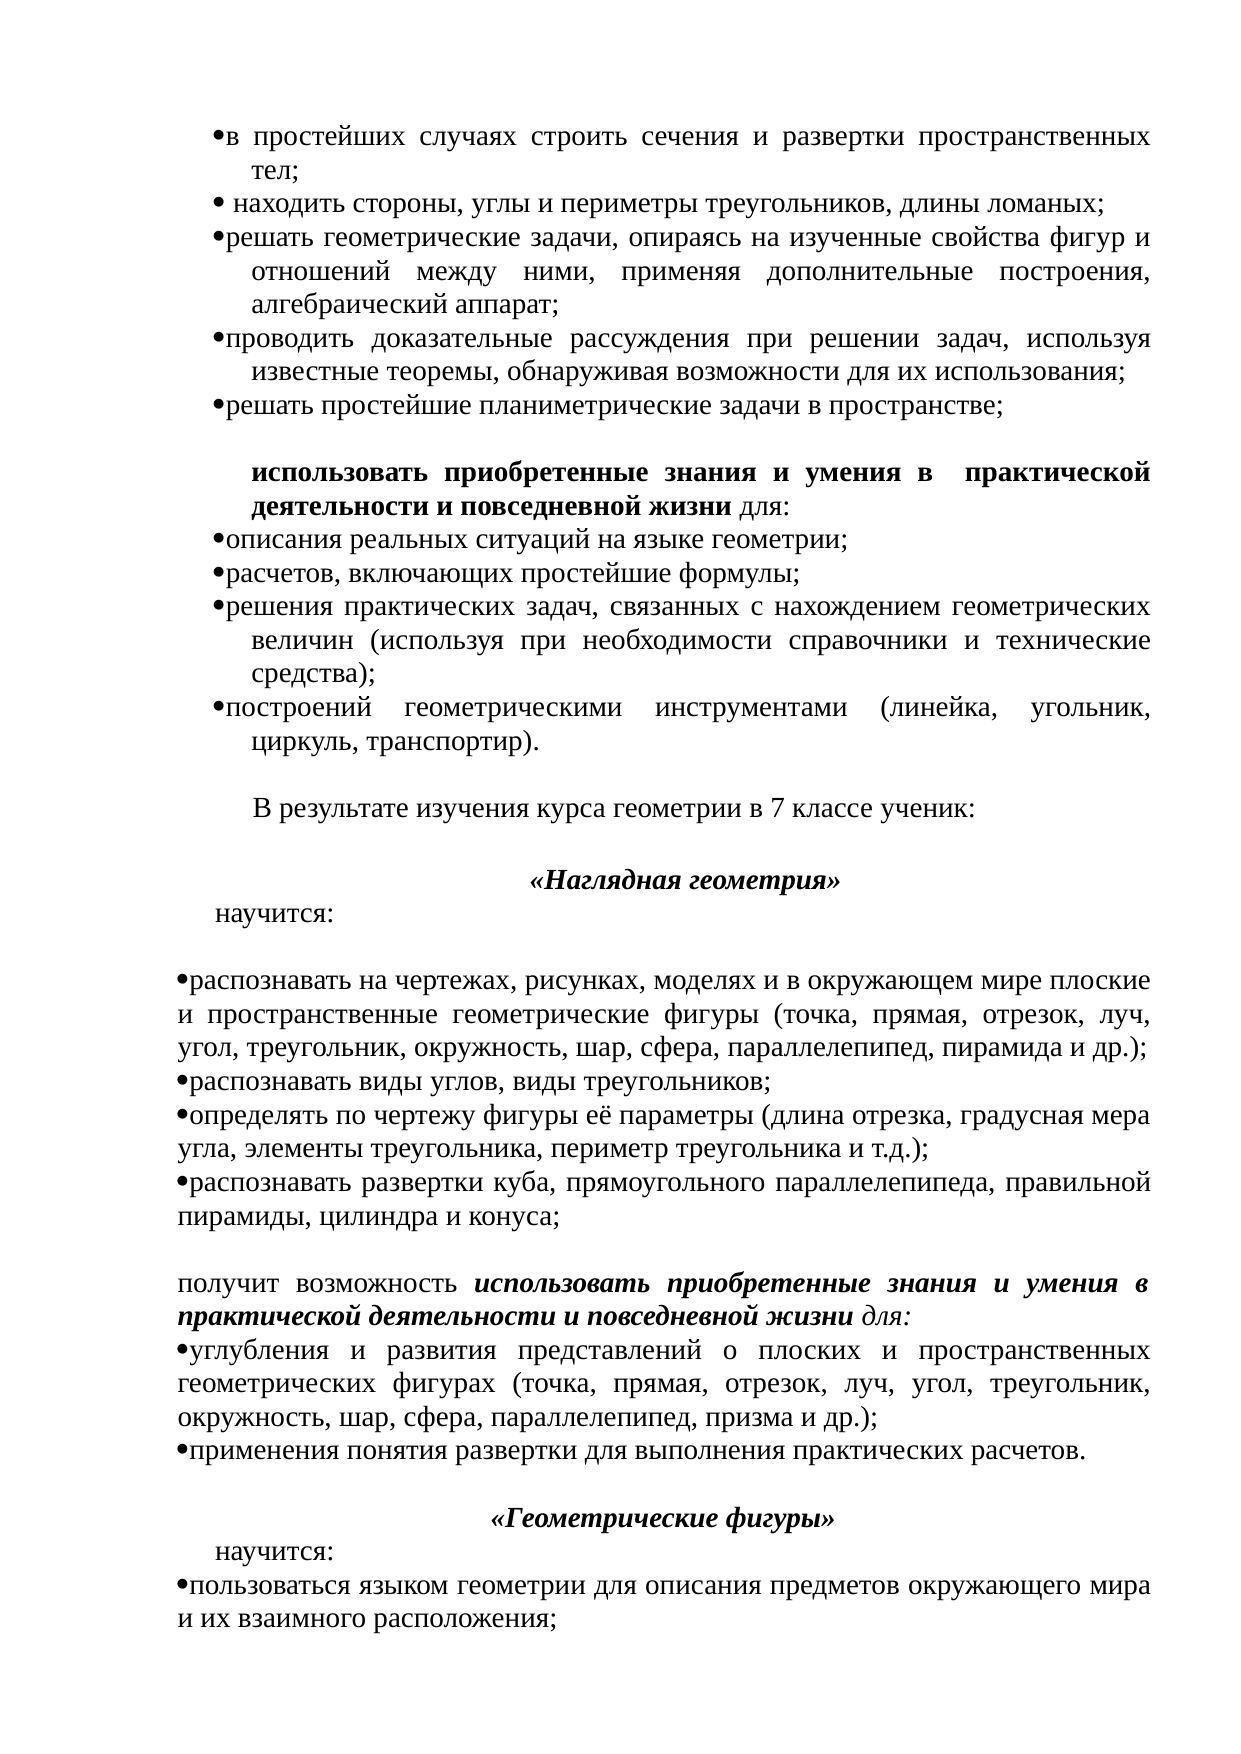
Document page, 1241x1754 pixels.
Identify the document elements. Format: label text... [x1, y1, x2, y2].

list проводить доказательные рассуждения при решении задач, используя известные теоремы, обнаруживая возможности для их использования; [213, 320, 1152, 387]
list решения практических задач, связанных с нахождением геометрических величин (используя при необходимости справочники и технические средства); [213, 588, 1152, 689]
list расчетов, включающих простейшие формулы; [213, 555, 1152, 588]
text научится: [177, 1533, 1152, 1567]
list распознавать виды углов, виды треугольников; [177, 1063, 1152, 1097]
list описания реальных ситуаций на языке геометрии; [213, 521, 1152, 555]
list распознавать на чертежах, рисунках, моделях и в окружающем мире плоские и пространственные геометрические фигуры (точка, прямая, отрезок, луч, угол, треугольник, окружность, шар, сфера, параллелепипед, пирамида и др.); [177, 962, 1152, 1063]
list решать геометрические задачи, опираясь на изученные свойства фигур и отношений между ними, применяя дополнительные построения, алгебраический аппарат; [213, 219, 1152, 320]
list распознавать развертки куба, прямоугольного параллелепипеда, правильной пирамиды, цилиндра и конуса; [177, 1164, 1152, 1231]
list решать простейшие планиметрические задачи в пространстве; [213, 387, 1152, 421]
text В результате изучения курса геометрии в 7 классе ученик: [177, 790, 1152, 823]
list построений геометрическими инструментами (линейка, угольник, циркуль, транспортир). [213, 689, 1152, 756]
list находить стороны, углы и периметры треугольников, длины ломаных; [213, 185, 1152, 219]
list в простейших случаях строить сечения и развертки пространственных тел; [213, 118, 1152, 185]
text научится: [177, 895, 1152, 929]
text использовать приобретенные знания и умения в практической деятельности и повседневной жизни для: [251, 454, 1152, 521]
list применения понятия развертки для выполнения практических расчетов. [177, 1432, 1152, 1466]
text «Геометрические фигуры» [177, 1500, 1152, 1533]
list углубления и развития представлений о плоских и пространственных геометрических фигурах (точка, прямая, отрезок, луч, угол, треугольник, окружность, шар, сфера, параллелепипед, призма и др.); [177, 1332, 1152, 1432]
list определять по чертежу фигуры её параметры (длина отрезка, градусная мера угла, элементы треугольника, периметр треугольника и т.д.); [177, 1097, 1152, 1164]
text получит возможность использовать приобретенные знания и умения в практической деятельности и повседневной жизни для: [177, 1265, 1152, 1332]
text «Наглядная геометрия» [177, 862, 1152, 895]
list пользоваться языком геометрии для описания предметов окружающего мира и их взаимного расположения; [177, 1567, 1152, 1634]
